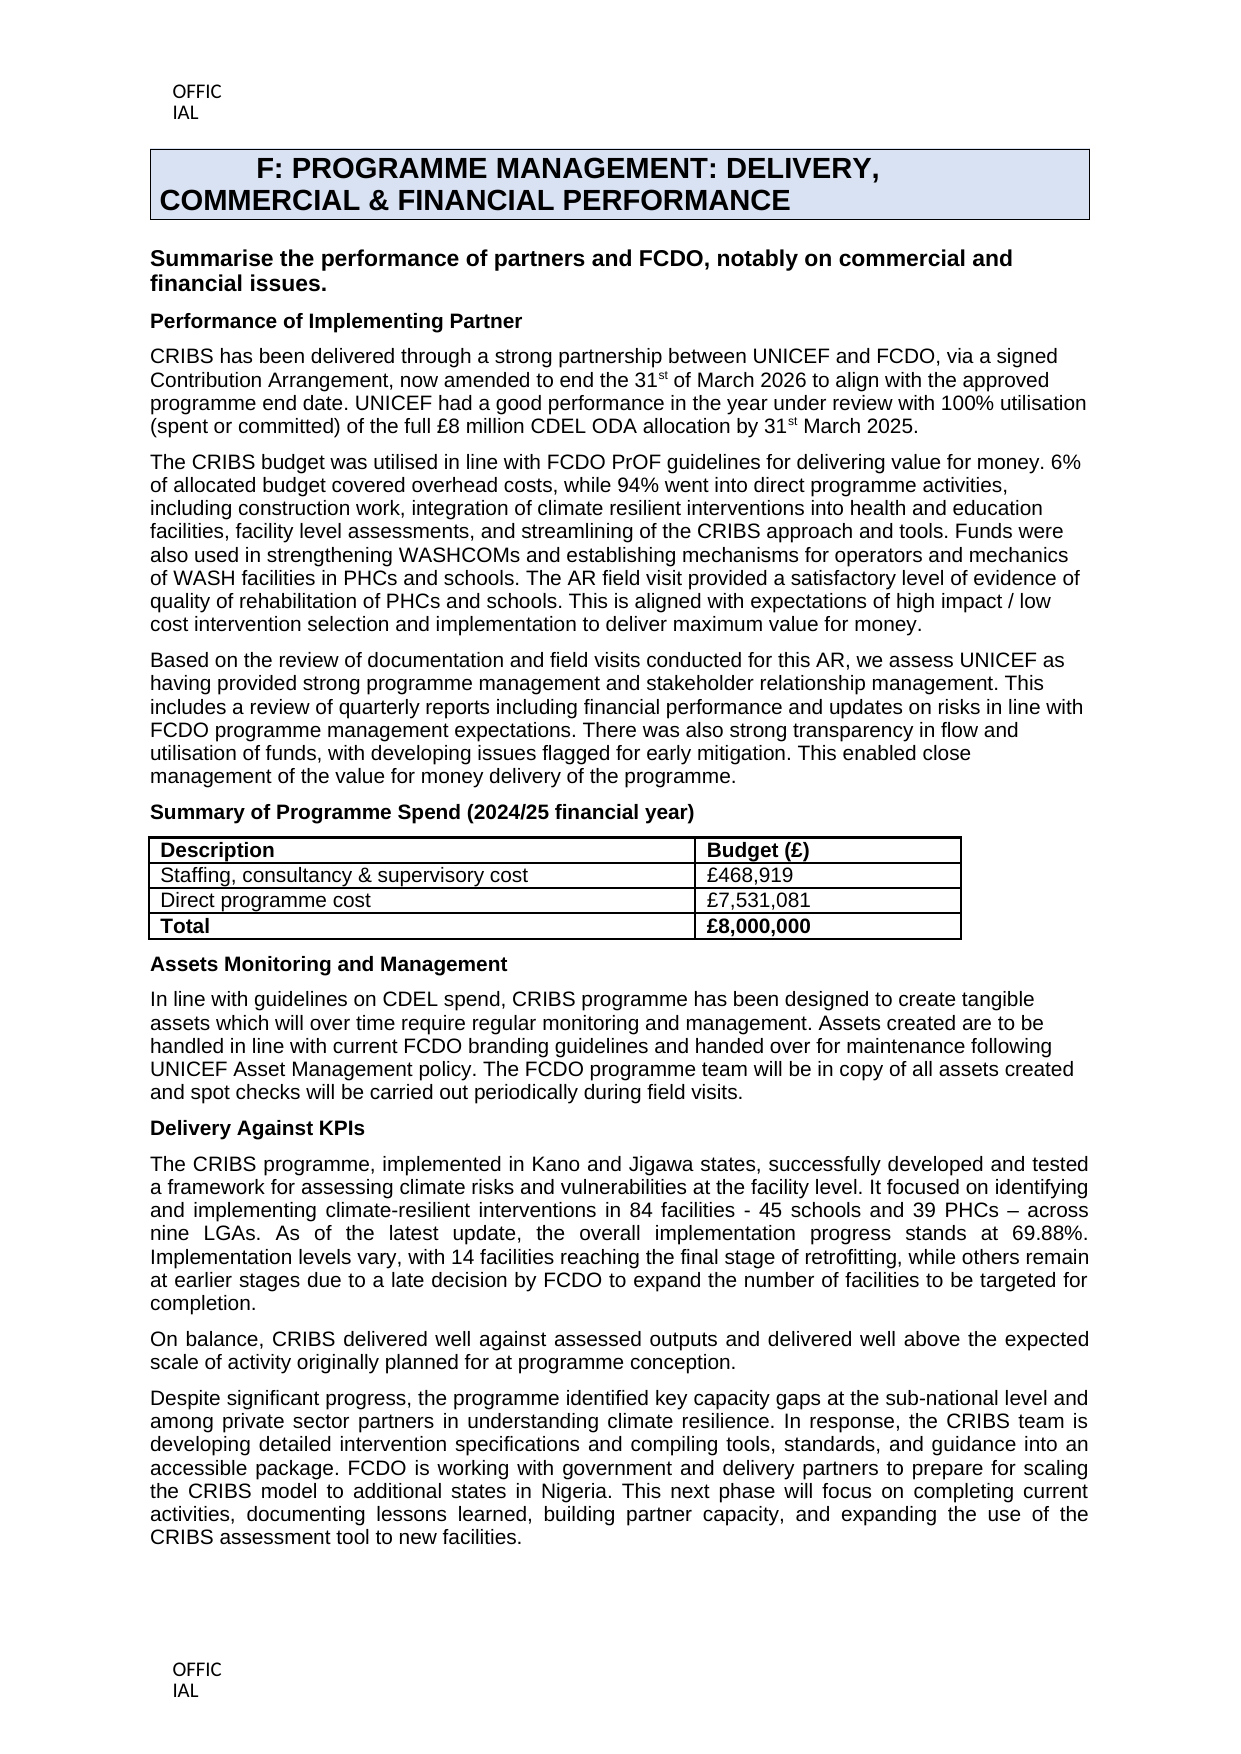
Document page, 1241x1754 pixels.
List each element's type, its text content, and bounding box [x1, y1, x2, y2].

table_cell £7,531,081 [696, 889, 960, 912]
text On balance, CRIBS delivered well against assessed outputs and delivered well above the expected scale of activity originally planned for at programme conception. [150, 1327, 1090, 1374]
text Summary of Programme Spend (2024/25 financial year) [150, 801, 1090, 824]
table_header Budget (£) [696, 839, 960, 862]
table_cell £8,000,000 [696, 914, 960, 938]
text Delivery Against KPIs [150, 1117, 1090, 1140]
text CRIBS has been delivered through a strong partnership between UNICEF and FCDO, via a signed Contribution Arrangement, now amended to end the 31st of March 2026 to align with the approved programme end date. UNICEF had a good performance in the year under review with 100% utilisation (spent or committed) of the full £8 million CDEL ODA allocation by 31st March 2025. [150, 345, 1090, 438]
text Based on the review of documentation and field visits conducted for this AR, we assess UNICEF as having provided strong programme management and stakeholder relationship management. This includes a review of quarterly reports including financial performance and updates on risks in line with FCDO programme management expectations. There was also strong transparency in flow and utilisation of funds, with developing issues flagged for early mitigation. This enabled close management of the value for money delivery of the programme. [150, 649, 1090, 788]
text The CRIBS budget was utilised in line with FCDO PrOF guidelines for delivering value for money. 6% of allocated budget covered overhead costs, while 94% went into direct programme activities, including construction work, integration of climate resilient interventions into health and education facilities, facility level assessments, and streamlining of the CRIBS approach and tools. Funds were also used in strengthening WASHCOMs and establishing mechanisms for operators and mechanics of WASH facilities in PHCs and schools. The AR field visit provided a satisfactory level of evidence of quality of rehabilitation of PHCs and schools. This is aligned with expectations of high impact / low cost intervention selection and implementation to deliver maximum value for money. [150, 450, 1090, 636]
table_header Description [150, 839, 694, 862]
text In line with guidelines on CDEL spend, CRIBS programme has been designed to create tangible assets which will over time require regular monitoring and management. Assets created are to be handled in line with current FCDO branding guidelines and handed over for maintenance following UNICEF Asset Management policy. The FCDO programme team will be in copy of all assets created and spot checks will be carried out periodically during field visits. [150, 988, 1090, 1104]
table_cell Total [150, 914, 694, 938]
table_cell Staffing, consultancy & supervisory cost [150, 864, 694, 887]
text Despite significant progress, the programme identified key capacity gaps at the sub-national level and among private sector partners in understanding climate resilience. In response, the CRIBS team is developing detailed intervention specifications and compiling tools, standards, and guidance into an accessible package. FCDO is working with government and delivery partners to prepare for scaling the CRIBS model to additional states in Nigeria. This next phase will focus on completing current activities, documenting lessons learned, building partner capacity, and expanding the use of the CRIBS assessment tool to new facilities. [150, 1386, 1090, 1549]
text The CRIBS programme, implemented in Kano and Jigawa states, successfully developed and tested a framework for assessing climate risks and vulnerabilities at the facility level. It focused on identifying and implementing climate-resilient interventions in 84 facilities - 45 schools and 39 PHCs – across nine LGAs. As of the latest update, the overall implementation progress stands at 69.88%. Implementation levels vary, with 14 facilities reaching the final stage of retrofitting, while others remain at earlier stages due to a late decision by FCDO to expand the number of facilities to be targeted for completion. [150, 1152, 1090, 1315]
text Assets Monitoring and Management [150, 952, 1090, 975]
text Summarise the performance of partners and FCDO, notably on commercial and financial issues. [150, 246, 1090, 297]
text F: PROGRAMME MANAGEMENT: DELIVERY, COMMERCIAL & FINANCIAL PERFORMANCE [151, 150, 1089, 219]
table_cell £468,919 [696, 864, 960, 887]
table_cell Direct programme cost [150, 889, 694, 912]
text Performance of Implementing Partner [150, 309, 1090, 332]
